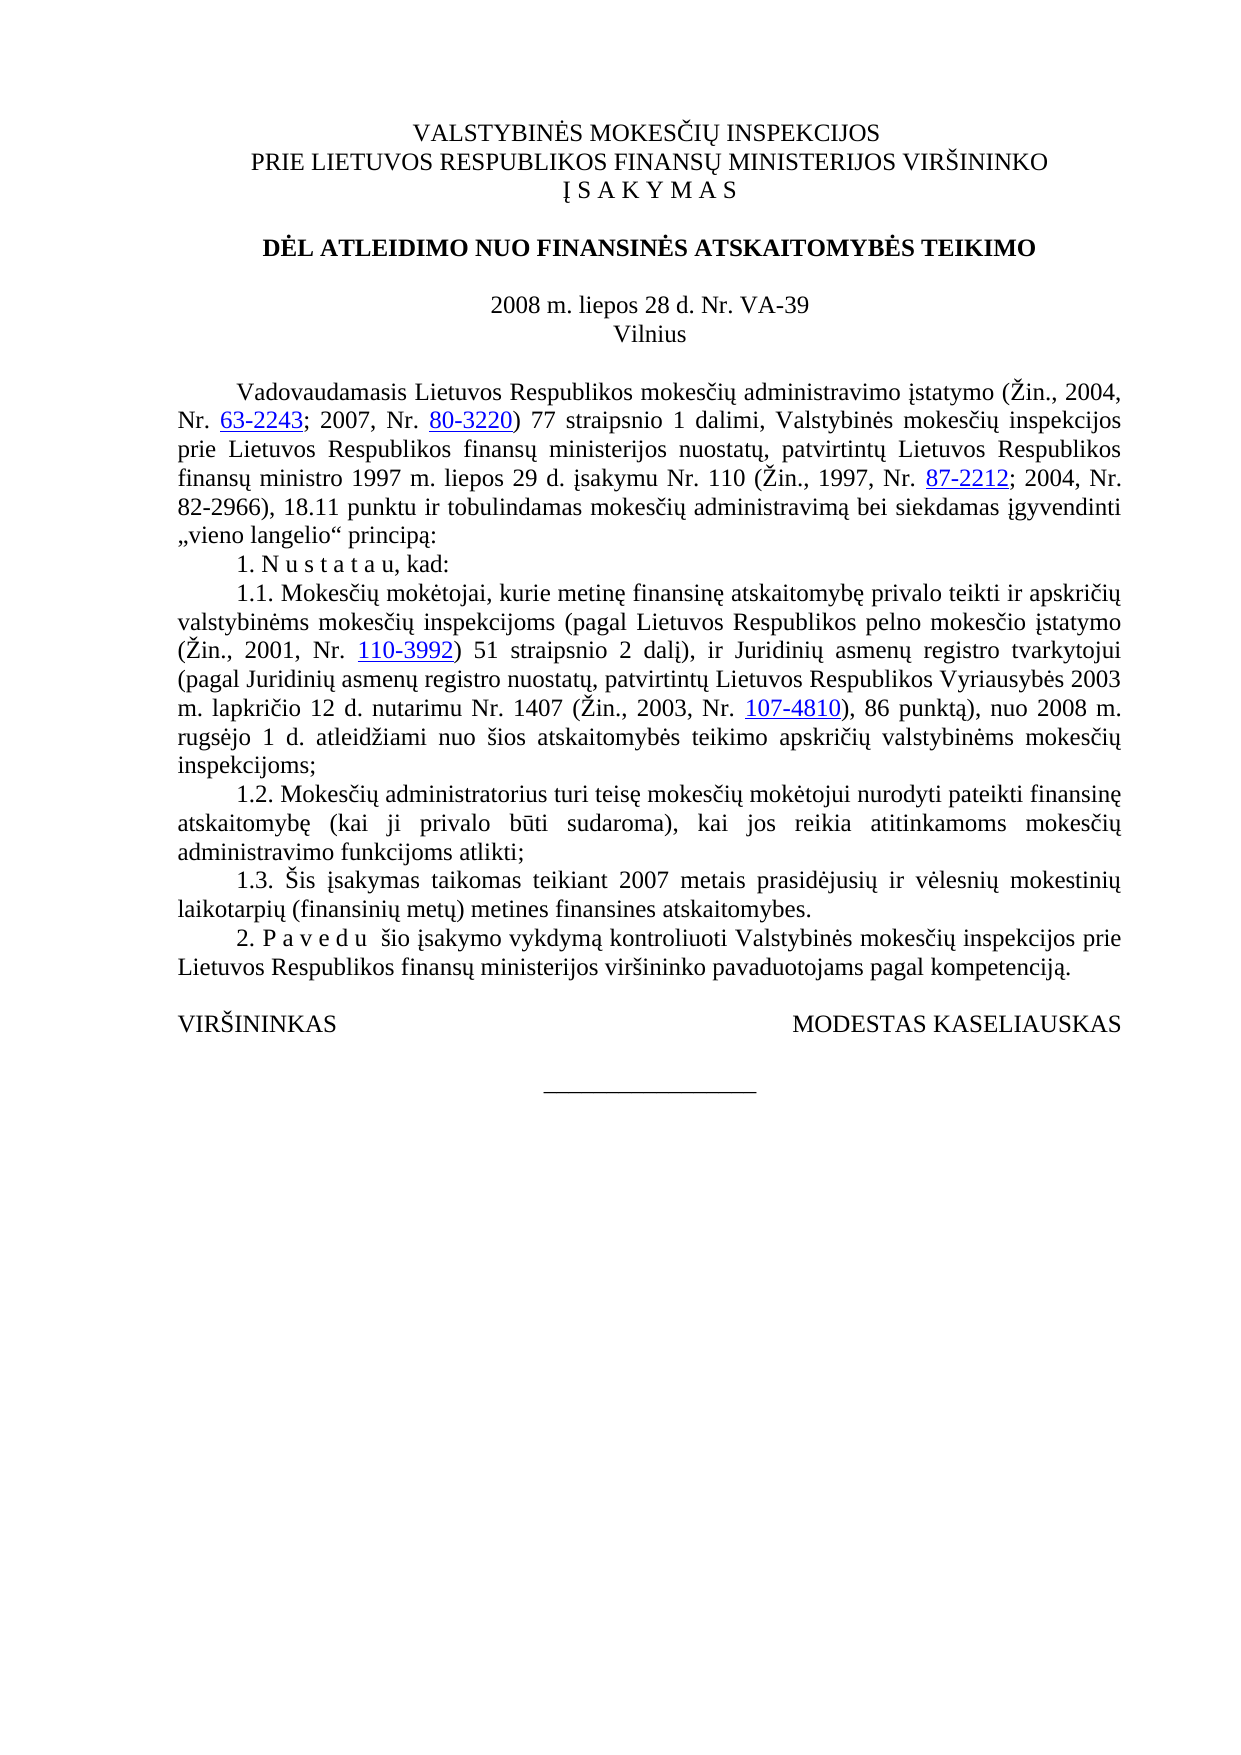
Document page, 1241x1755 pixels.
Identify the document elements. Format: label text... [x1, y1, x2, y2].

text 2008 m. liepos 28 d. Nr. VA-39 [177, 291, 1122, 319]
text 2. Pavedu šio įsakymo vykdymą kontroliuoti Valstybinės mokesčių inspekcijos prie Lietuvos Respublikos finansų ministerijos viršininko pavaduotojams pagal kompetenciją. [177, 923, 1122, 981]
text VALSTYBINĖS MOKESČIŲ INSPEKCIJOS PRIE LIETUVOS RESPUBLIKOS FINANSŲ MINISTERIJOS VIRŠININKO [177, 118, 1122, 176]
text 1. Nustatau, kad: [177, 549, 1122, 578]
text Vilnius [177, 319, 1122, 348]
text DĖL ATLEIDIMO NUO FINANSINĖS ATSKAITOMYBĖS TEIKIMO [177, 233, 1122, 262]
text 1.2. Mokesčių administratorius turi teisę mokesčių mokėtojui nurodyti pateikti finansinę atskaitomybę (kai ji privalo būti sudaroma), kai jos reikia atitinkamoms mokesčių administravimo funkcijoms atlikti; [177, 779, 1122, 866]
text Vadovaudamasis Lietuvos Respublikos mokesčių administravimo įstatymo (Žin., 2004, Nr. 63-2243; 2007, Nr. 80-3220) 77 straipsnio 1 dalimi, Valstybinės mokesčių inspekcijos prie Lietuvos Respublikos finansų ministerijos nuostatų, patvirtintų Lietuvos Respublikos finansų ministro 1997 m. liepos 29 d. įsakymu Nr. 110 (Žin., 1997, Nr. 87-2212; 2004, Nr. 82-2966), 18.11 punktu ir tobulindamas mokesčių administravimą bei siekdamas įgyvendinti „vieno langelio“ principą: [177, 377, 1122, 549]
text ĮSAKYMAS [177, 176, 1122, 204]
text VIRŠININKAS MODESTAS KASELIAUSKAS [177, 1009, 1122, 1038]
text 1.1. Mokesčių mokėtojai, kurie metinę finansinę atskaitomybę privalo teikti ir apskričių valstybinėms mokesčių inspekcijoms (pagal Lietuvos Respublikos pelno mokesčio įstatymo (Žin., 2001, Nr. 110-3992) 51 straipsnio 2 dalį), ir Juridinių asmenų registro tvarkytojui (pagal Juridinių asmenų registro nuostatų, patvirtintų Lietuvos Respublikos Vyriausybės 2003 m. lapkričio 12 d. nutarimu Nr. 1407 (Žin., 2003, Nr. 107-4810), 86 punktą), nuo 2008 m. rugsėjo 1 d. atleidžiami nuo šios atskaitomybės teikimo apskričių valstybinėms mokesčių inspekcijoms; [177, 578, 1122, 779]
text 1.3. Šis įsakymas taikomas teikiant 2007 metais prasidėjusių ir vėlesnių mokestinių laikotarpių (finansinių metų) metines finansines atskaitomybes. [177, 866, 1122, 923]
text _________________ [177, 1067, 1122, 1096]
